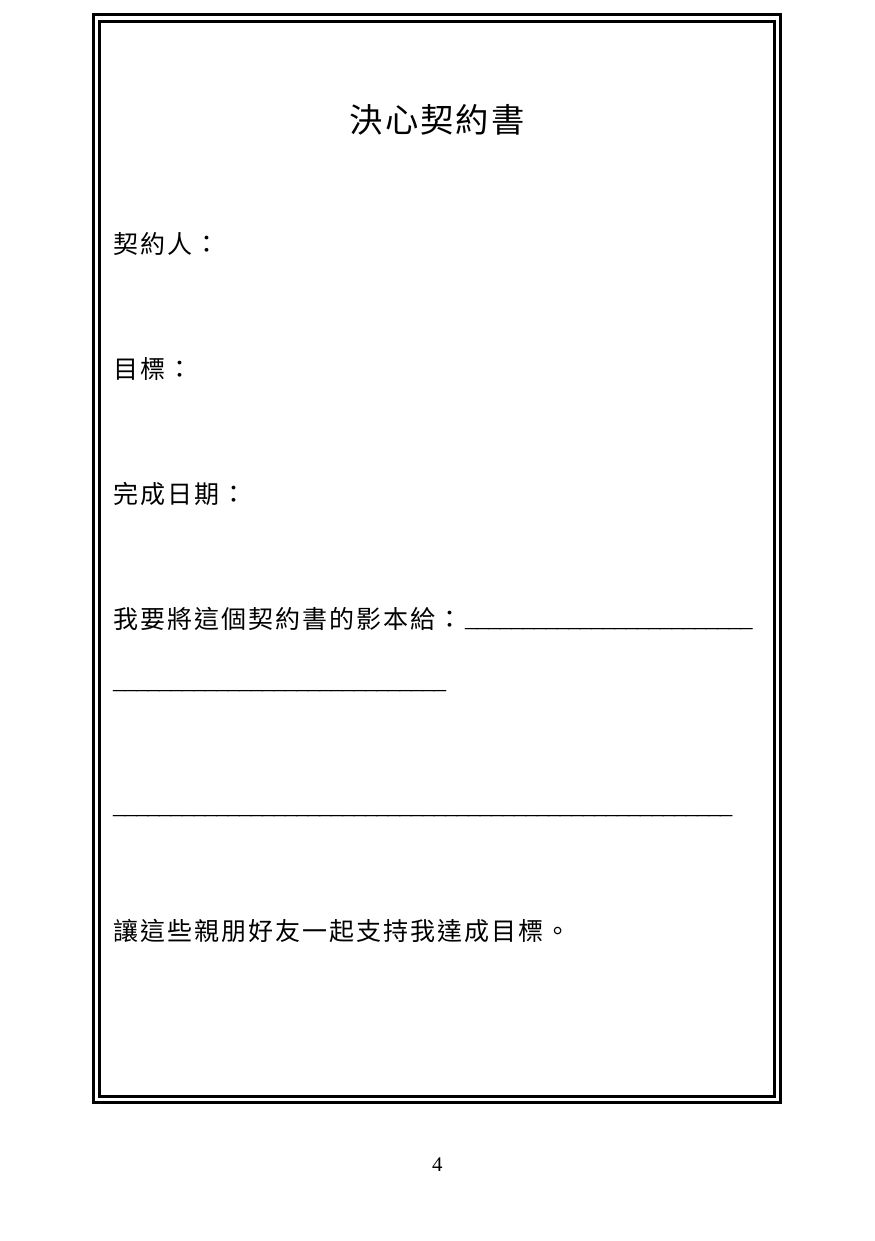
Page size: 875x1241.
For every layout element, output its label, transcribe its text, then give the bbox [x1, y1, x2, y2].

table_header 決心契約書 契約人： 目標： 完成日期： 我要將這個契約書的影本給：______________________________________________________ ______________________________________________________ 讓這些親朋好友一起支持我達成目標。 [97, 16, 778, 1094]
